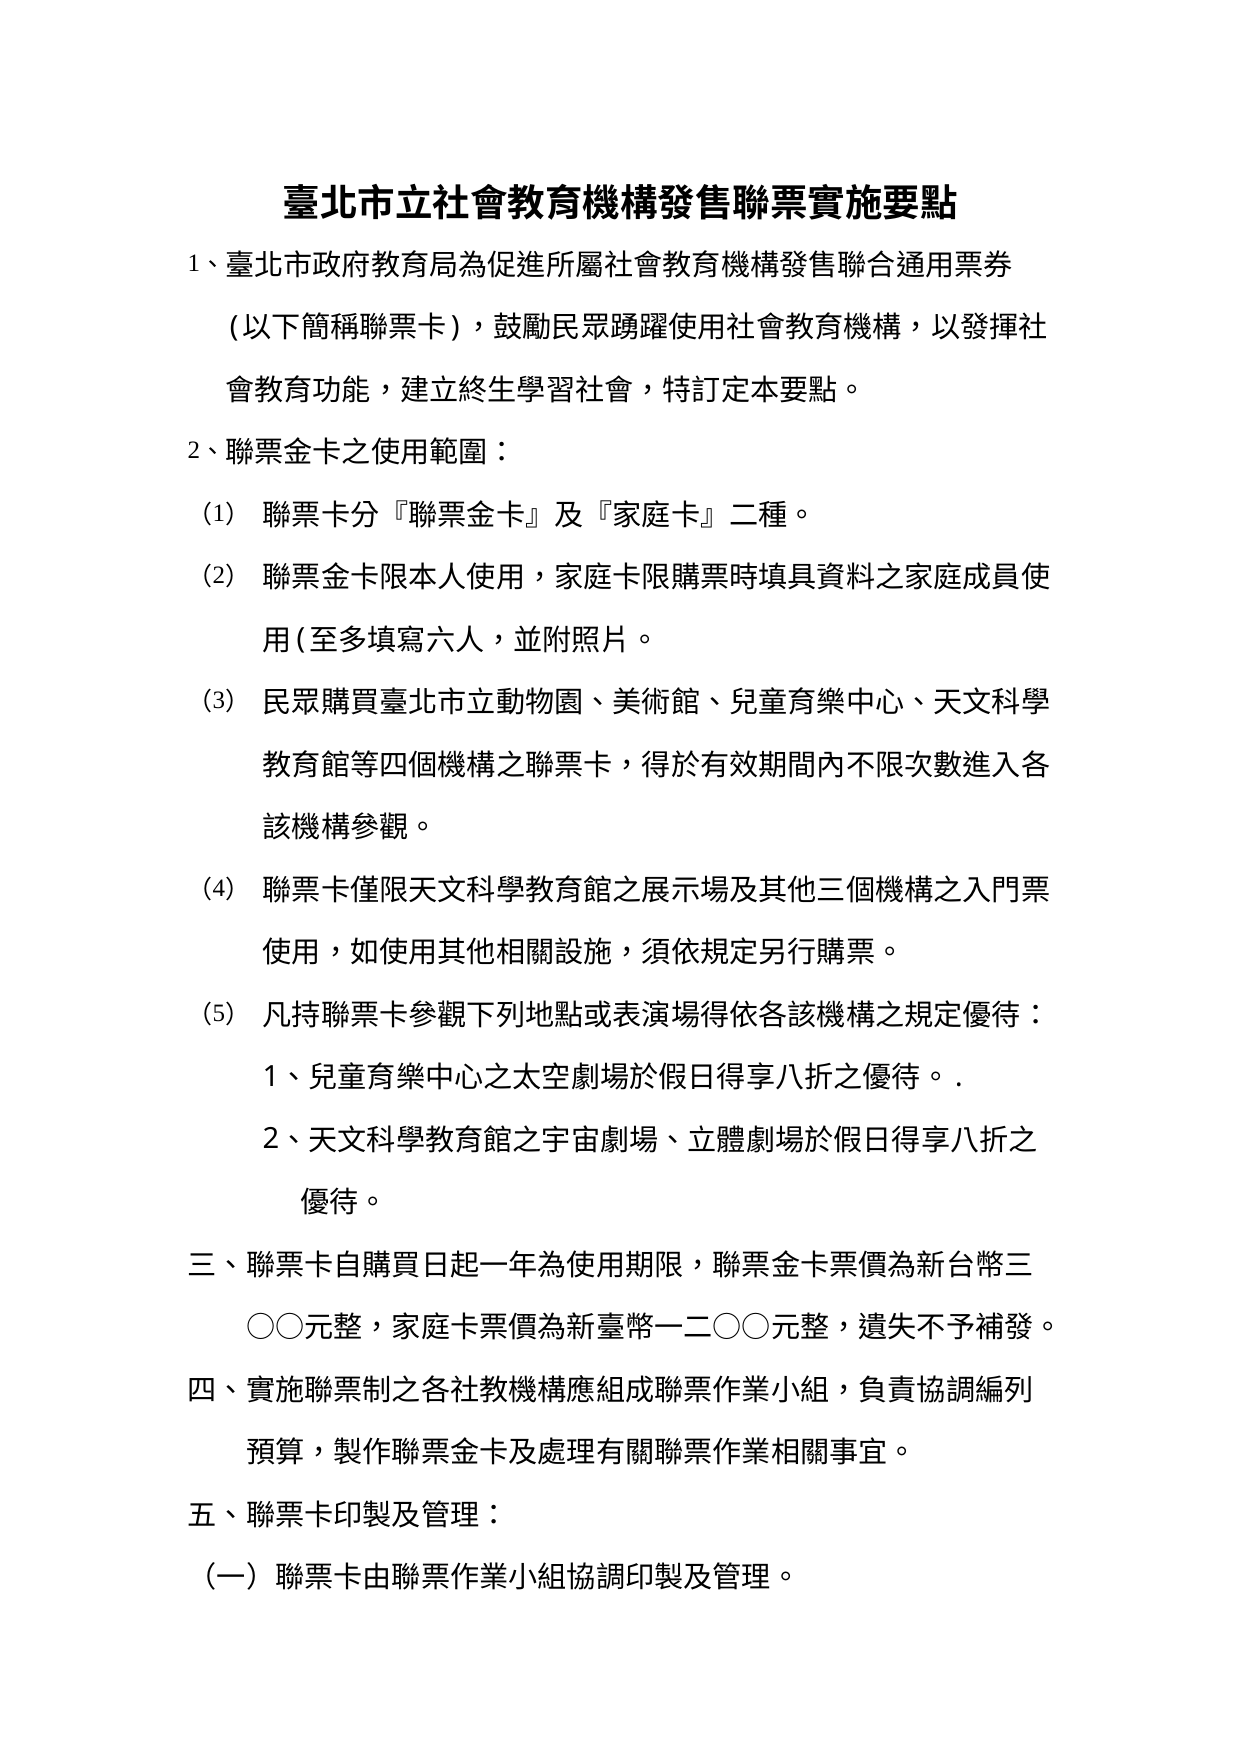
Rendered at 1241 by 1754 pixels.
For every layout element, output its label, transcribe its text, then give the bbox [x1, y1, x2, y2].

list 凡持聯票卡參觀下列地點或表演場得依各該機構之規定優待： [187, 971, 1053, 1033]
text 四、實施聯票制之各社教機構應組成聯票作業小組，負責協調編列預算，製作聯票金卡及處理有關聯票作業相關事宜。 [187, 1346, 1053, 1471]
list 天文科學教育館之宇宙劇場、立體劇場於假日得享八折之優待。 [262, 1096, 1053, 1221]
text 五、聯票卡印製及管理： [187, 1471, 1053, 1533]
list 聯票金卡限本人使用，家庭卡限購票時填具資料之家庭成員使用(至多填寫六人，並附照片。 [187, 533, 1053, 658]
list 聯票金卡之使用範圍： [187, 408, 1053, 471]
list 民眾購買臺北市立動物園、美術館、兒童育樂中心、天文科學教育館等四個機構之聯票卡，得於有效期間內不限次數進入各該機構參觀。 [187, 658, 1053, 846]
text 三、聯票卡自購買日起一年為使用期限，聯票金卡票價為新台幣三○○元整，家庭卡票價為新臺幣一二○○元整，遺失不予補發。 [187, 1221, 1053, 1346]
list 聯票卡僅限天文科學教育館之展示場及其他三個機構之入門票使用，如使用其他相關設施，須依規定另行購票。 [187, 846, 1053, 971]
list 兒童育樂中心之太空劇場於假日得享八折之優待。. [262, 1033, 1053, 1096]
text 臺北市立社會教育機構發售聯票實施要點 [187, 158, 1053, 221]
list 聯票卡分『聯票金卡』及『家庭卡』二種。 [187, 471, 1053, 533]
text （一）聯票卡由聯票作業小組協調印製及管理。 [187, 1533, 1053, 1596]
list 臺北市政府教育局為促進所屬社會教育機構發售聯合通用票券(以下簡稱聯票卡)，鼓勵民眾踴躍使用社會教育機構，以發揮社會教育功能，建立終生學習社會，特訂定本要點。 [187, 221, 1053, 408]
